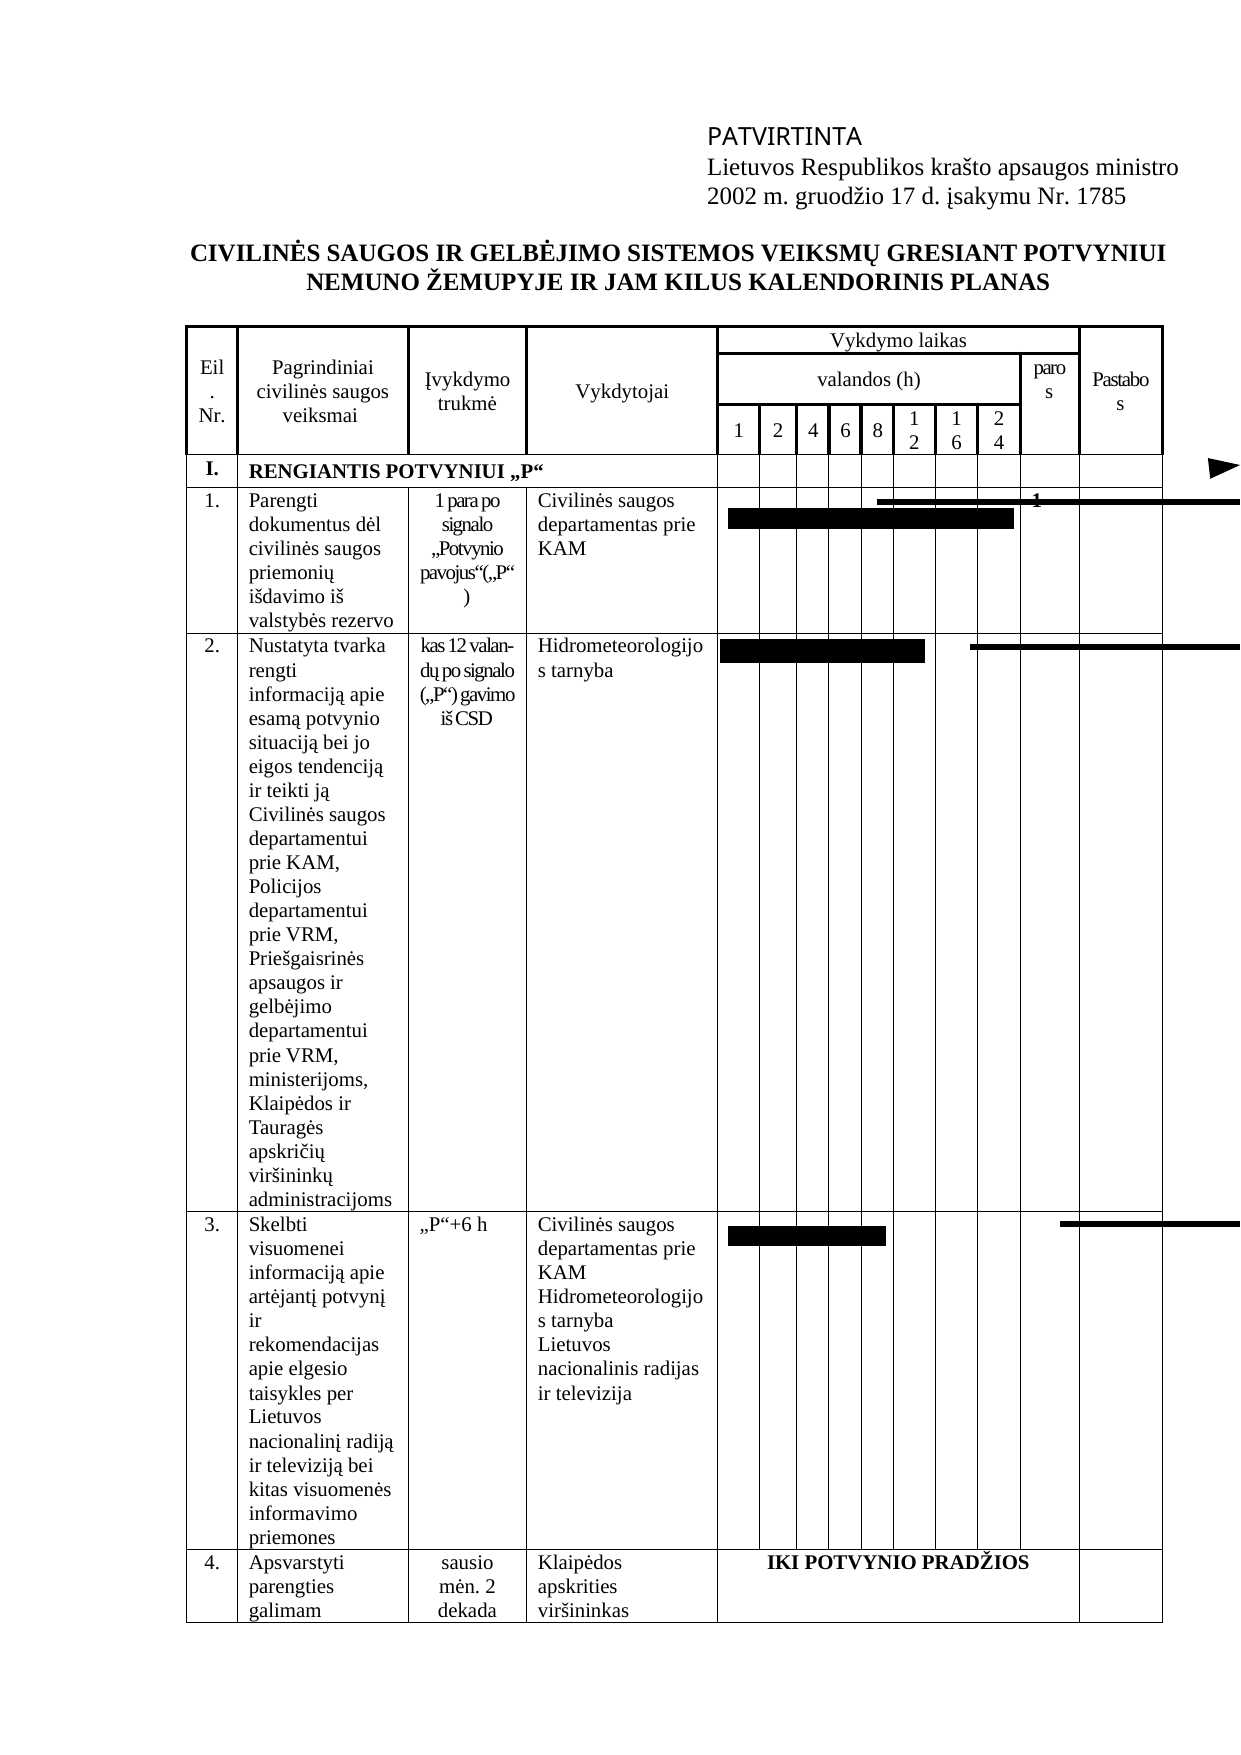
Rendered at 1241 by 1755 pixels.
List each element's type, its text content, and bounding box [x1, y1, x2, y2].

table_cell [894, 488, 935, 499]
table_cell [894, 529, 935, 632]
table_cell [978, 488, 1020, 499]
table_cell [936, 529, 977, 632]
table_cell [1080, 455, 1162, 487]
table_cell [829, 1246, 861, 1549]
table_cell 1 para po signalo „Potvynio pavojus“(„P“) [409, 488, 526, 632]
table_cell [1021, 455, 1079, 487]
table_cell [1080, 488, 1162, 499]
table_cell 4 [798, 406, 827, 454]
table_header Vykdymo laikas [719, 328, 1078, 352]
table_cell [862, 634, 893, 639]
table_cell Apsvarstyti parengties galimam [238, 1550, 408, 1622]
table_cell 12 [895, 406, 934, 454]
table_cell [862, 488, 893, 508]
table_cell [760, 1212, 796, 1226]
table_cell [978, 634, 1020, 644]
table_cell [829, 634, 861, 639]
table_header Pastabos [1081, 328, 1161, 454]
table_cell [978, 650, 1020, 1211]
table_cell Parengti dokumentus dėl civilinės saugos priemonių išdavimo iš valstybės rezervo [238, 488, 408, 632]
table_cell 1 [1021, 505, 1079, 632]
table_header Eil. Nr. [188, 328, 236, 454]
table_cell [797, 529, 828, 632]
table_cell sausio mėn. 2 dekada [409, 1550, 526, 1622]
table_cell 3. [187, 1212, 237, 1549]
text 2002 m. gruodžio 17 d. įsakymu Nr. 1785 [175, 181, 1137, 210]
table_cell [978, 1212, 1020, 1549]
table_cell [1021, 1212, 1079, 1549]
table_header Pagrindiniai civilinės saugos veiksmai [239, 328, 407, 454]
text Lietuvos Respublikos krašto apsaugos ministro [175, 152, 1181, 181]
table_header Vykdytojai [528, 328, 716, 454]
table_cell Hidrometeorologijos tarnyba [527, 634, 717, 1211]
table_cell Civilinės saugos departamentas prie KAM [527, 488, 717, 632]
table_cell Nustatyta tvarka rengti informaciją apie esamą potvynio situaciją bei jo eigos tendenciją ir teikti ją Civilinės saugos departamentui prie KAM, Policijos departamentui prie VRM, Priešgaisrinės apsaugos ir gelbėjimo departamentui prie VRM, ministerijoms, Klaipėdos ir Tauragės apskričių viršininkų administracijoms [238, 634, 408, 1211]
table_cell 8 [863, 406, 892, 454]
table_cell [1021, 634, 1079, 644]
table_cell [1080, 505, 1162, 632]
text CIVILINĖS SAUGOS IR GELBĖJIMO SISTEMOS VEIKSMŲ GRESIANT POTVYNIUI NEMUNO ŽEMUPYJE IR JAM KILUS KALENDORINIS PLANAS [175, 238, 1181, 296]
table_cell 1 [719, 406, 758, 454]
table_cell [797, 1212, 828, 1226]
table_cell [936, 634, 977, 1211]
table_cell [829, 663, 861, 1211]
table_cell [797, 1246, 828, 1549]
table_cell [862, 529, 893, 632]
table_cell „P“+6 h [409, 1212, 526, 1549]
table_cell [862, 1212, 893, 1549]
table_cell [829, 488, 861, 508]
table_cell [862, 663, 893, 1211]
table_cell [760, 455, 796, 487]
table_cell 6 [831, 406, 859, 454]
table_cell 1. [187, 488, 237, 632]
table_cell [1080, 1550, 1162, 1622]
table_cell [1080, 1227, 1162, 1549]
table_cell [797, 455, 828, 487]
table_cell [829, 455, 861, 487]
table_cell [797, 488, 828, 508]
table_cell [760, 1246, 796, 1549]
table_cell paros [1022, 355, 1078, 403]
table_cell [894, 634, 935, 1211]
table_cell [936, 455, 977, 487]
text PATVIRTINTA [707, 118, 1181, 152]
table_cell Civilinės saugos departamentas prie KAM Hidrometeorologijos tarnyba Lietuvos nacionalinis radijas ir televizija [527, 1212, 717, 1549]
table_cell [760, 488, 796, 508]
table_cell [718, 455, 759, 487]
table_cell 24 [979, 406, 1019, 454]
table_cell [760, 634, 796, 639]
table_cell 4. [187, 1550, 237, 1622]
table_header Įvykdymo trukmė [410, 328, 525, 454]
table_cell valandos (h) [719, 355, 1019, 403]
table_cell [894, 455, 935, 487]
table_cell I. [187, 455, 237, 487]
table_cell [1080, 1212, 1162, 1221]
table_cell IKI POTVYNIO pradžios [718, 1550, 1079, 1622]
table_cell 2. [187, 634, 237, 1211]
table_cell [718, 488, 759, 632]
table_cell 16 [937, 406, 976, 454]
table_cell [1022, 403, 1078, 454]
table_cell [978, 455, 1020, 487]
table_cell [1080, 634, 1162, 644]
table_cell [718, 1212, 759, 1549]
table_cell RENGIANTIS POTVYNIUI „P“ [238, 455, 717, 487]
table_cell [797, 634, 828, 639]
table_cell [978, 505, 1020, 632]
table_cell kas 12 valan- dų po signalo („P“) gavimo iš CSD [409, 634, 526, 1211]
table_cell [760, 663, 796, 1211]
table_cell 2 [761, 406, 795, 454]
table_cell [862, 455, 893, 487]
table_cell Klaipėdos apskrities viršininkas [527, 1550, 717, 1622]
table_cell [894, 1212, 935, 1549]
table_cell [936, 488, 977, 499]
table_cell [760, 529, 796, 632]
table_cell [829, 1212, 861, 1226]
table_cell [718, 634, 759, 1211]
table_cell [797, 663, 828, 1211]
table_cell Skelbti visuomenei informaciją apie artėjantį potvynį ir rekomendacijas apie elgesio taisykles per Lietuvos nacionalinį radiją ir televiziją bei kitas visuomenės informavimo priemones [238, 1212, 408, 1549]
table_cell [829, 529, 861, 632]
table_cell [936, 1212, 977, 1549]
table_cell [1021, 650, 1079, 1211]
table_cell 1 [1021, 488, 1079, 499]
table_cell [1080, 650, 1162, 1211]
